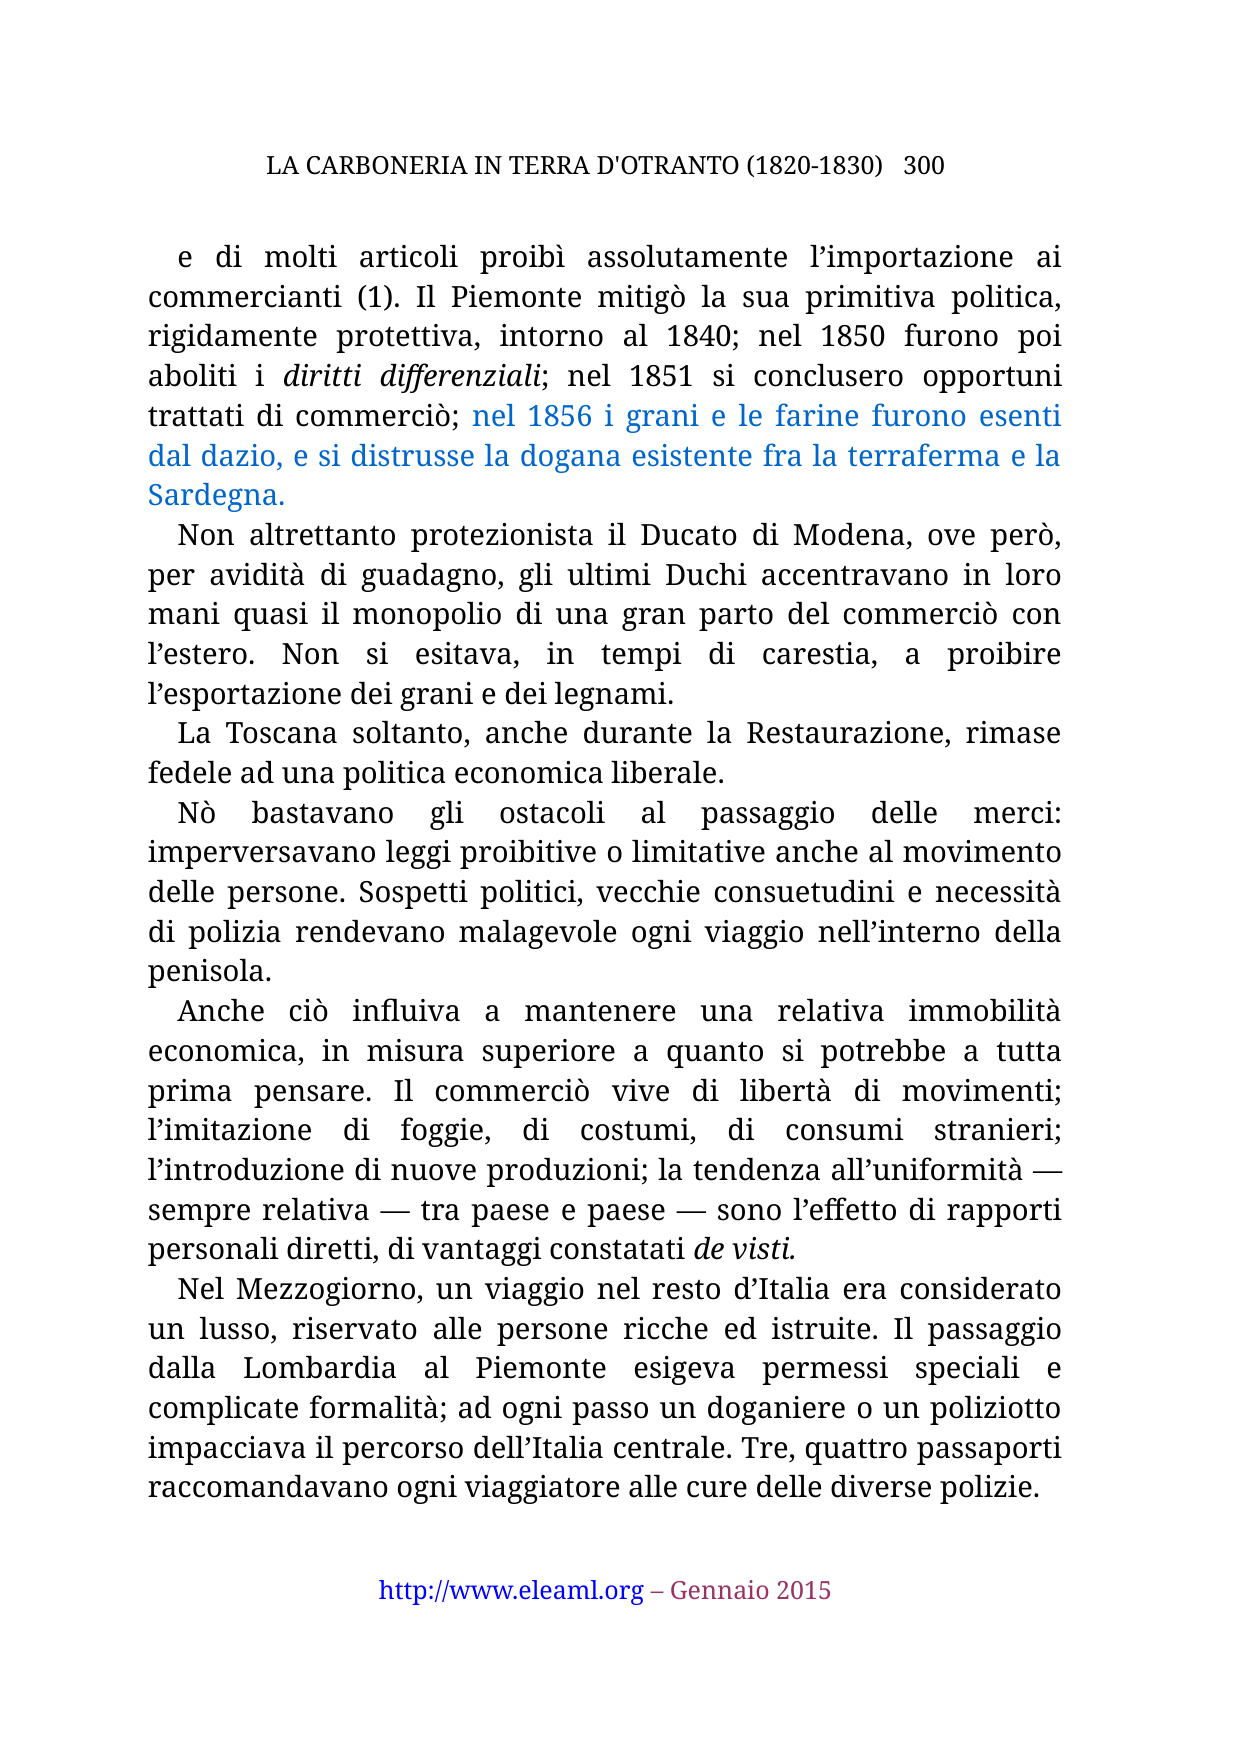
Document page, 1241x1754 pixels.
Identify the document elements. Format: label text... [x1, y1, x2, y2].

text La Toscana soltanto, anche durante la Restaurazione, rimase fedele ad una politica economica liberale. [148, 713, 1063, 792]
text Nò bastavano gli ostacoli al passaggio delle merci: imperversavano leggi proibitive o limitative anche al movimento delle persone. Sospetti politici, vecchie consuetudini e necessità di polizia rendevano malagevole ogni viaggio nell’interno della penisola. [148, 792, 1063, 990]
text Non altrettanto protezionista il Ducato di Modena, ove però, per avidità di guadagno, gli ultimi Duchi accentravano in loro mani quasi il monopolio di una gran parto del commerciò con l’estero. Non si esitava, in tempi di carestia, a proibire l’esportazione dei grani e dei legnami. [148, 514, 1063, 713]
text e di molti articoli proibì assolutamente l’importazione ai commercianti (1). Il Piemonte mitigò la sua primitiva politica, rigidamente protettiva, intorno al 1840; nel 1850 furono poi aboliti i diritti differenziali; nel 1851 si conclusero opportuni trattati di commerciò; nel 1856 i grani e le farine furono esenti dal dazio, e si distrusse la dogana esistente fra la terraferma e la Sardegna. [148, 236, 1063, 514]
text Anche ciò influiva a mantenere una relativa immobilità economica, in misura superiore a quanto si potrebbe a tutta prima pensare. Il commerciò vive di libertà di movimenti; l’imitazione di foggie, di costumi, di consumi stranieri; l’introduzione di nuove produzioni; la tendenza all’uniformità — sempre relativa — tra paese e paese — sono l’effetto di rapporti personali diretti, di vantaggi constatati de visti. [148, 990, 1063, 1268]
text Nel Mezzogiorno, un viaggio nel resto d’Italia era considerato un lusso, riservato alle persone ricche ed istruite. Il passaggio dalla Lombardia al Piemonte esigeva permessi speciali e complicate formalità; ad ogni passo un doganiere o un poliziotto impacciava il percorso dell’Italia centrale. Tre, quattro passaporti raccomandavano ogni viaggiatore alle cure delle diverse polizie. [148, 1268, 1063, 1506]
